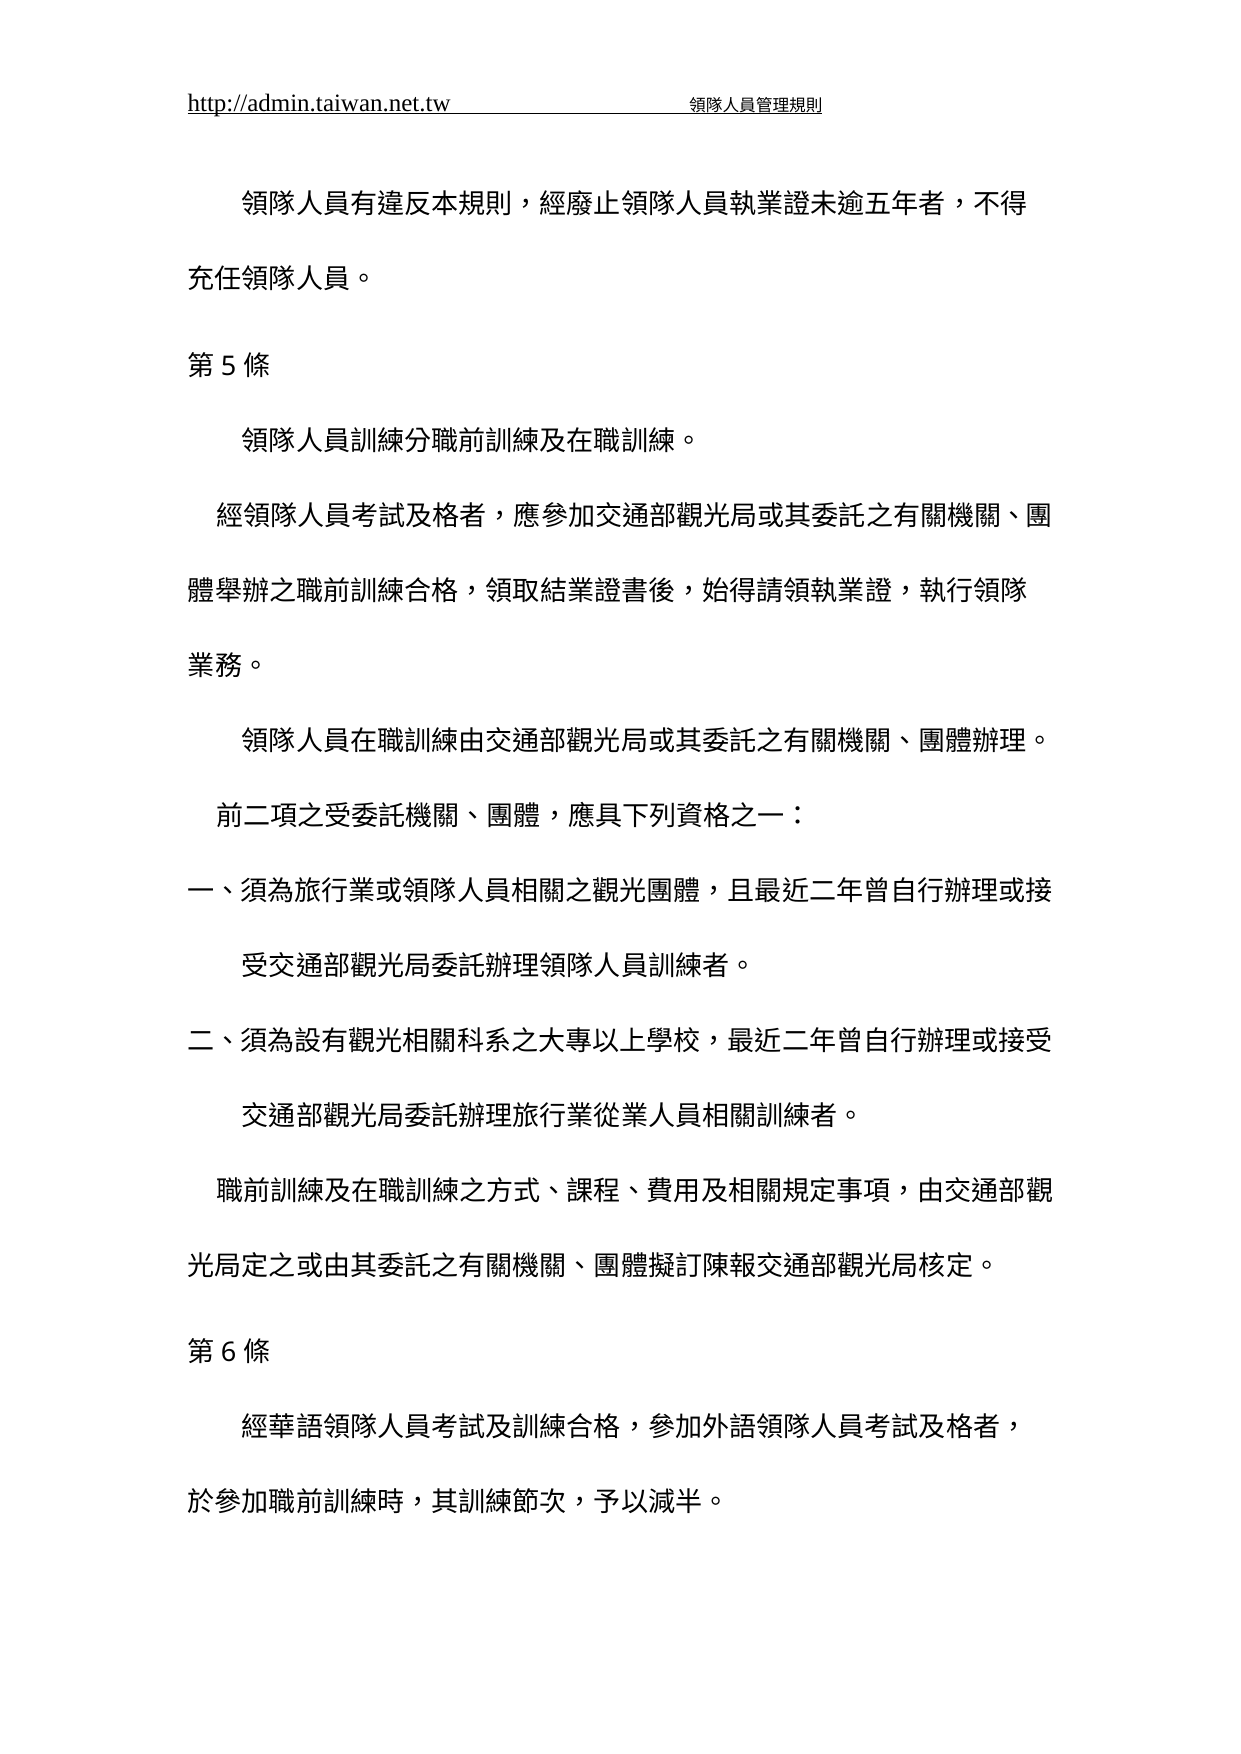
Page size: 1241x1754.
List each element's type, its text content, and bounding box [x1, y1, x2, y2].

text 前二項之受委託機關、團體，應具下列資格之一： [187, 776, 1053, 851]
text 職前訓練及在職訓練之方式、課程、費用及相關規定事項，由交通部觀光局定之或由其委託之有關機關、團體擬訂陳報交通部觀光局核定。 [187, 1151, 1053, 1301]
text 一、須為旅行業或領隊人員相關之觀光團體，且最近二年曾自行辦理或接受交通部觀光局委託辦理領隊人員訓練者。 [187, 851, 1053, 1001]
text 領隊人員訓練分職前訓練及在職訓練。 [187, 401, 1053, 476]
text 二、須為設有觀光相關科系之大專以上學校，最近二年曾自行辦理或接受交通部觀光局委託辦理旅行業從業人員相關訓練者。 [187, 1001, 1053, 1151]
text 經領隊人員考試及格者，應參加交通部觀光局或其委託之有關機關、團體舉辦之職前訓練合格，領取結業證書後，始得請領執業證，執行領隊業務。 [188, 476, 1053, 701]
text 經華語領隊人員考試及訓練合格，參加外語領隊人員考試及格者，於參加職前訓練時，其訓練節次，予以減半。 [187, 1387, 1053, 1537]
text 領隊人員在職訓練由交通部觀光局或其委託之有關機關、團體辦理。 [187, 701, 1053, 776]
text 領隊人員有違反本規則，經廢止領隊人員執業證未逾五年者，不得充任領隊人員。 [187, 164, 1053, 314]
text 第 5 條 [187, 326, 1053, 401]
text 第 6 條 [187, 1312, 1053, 1387]
